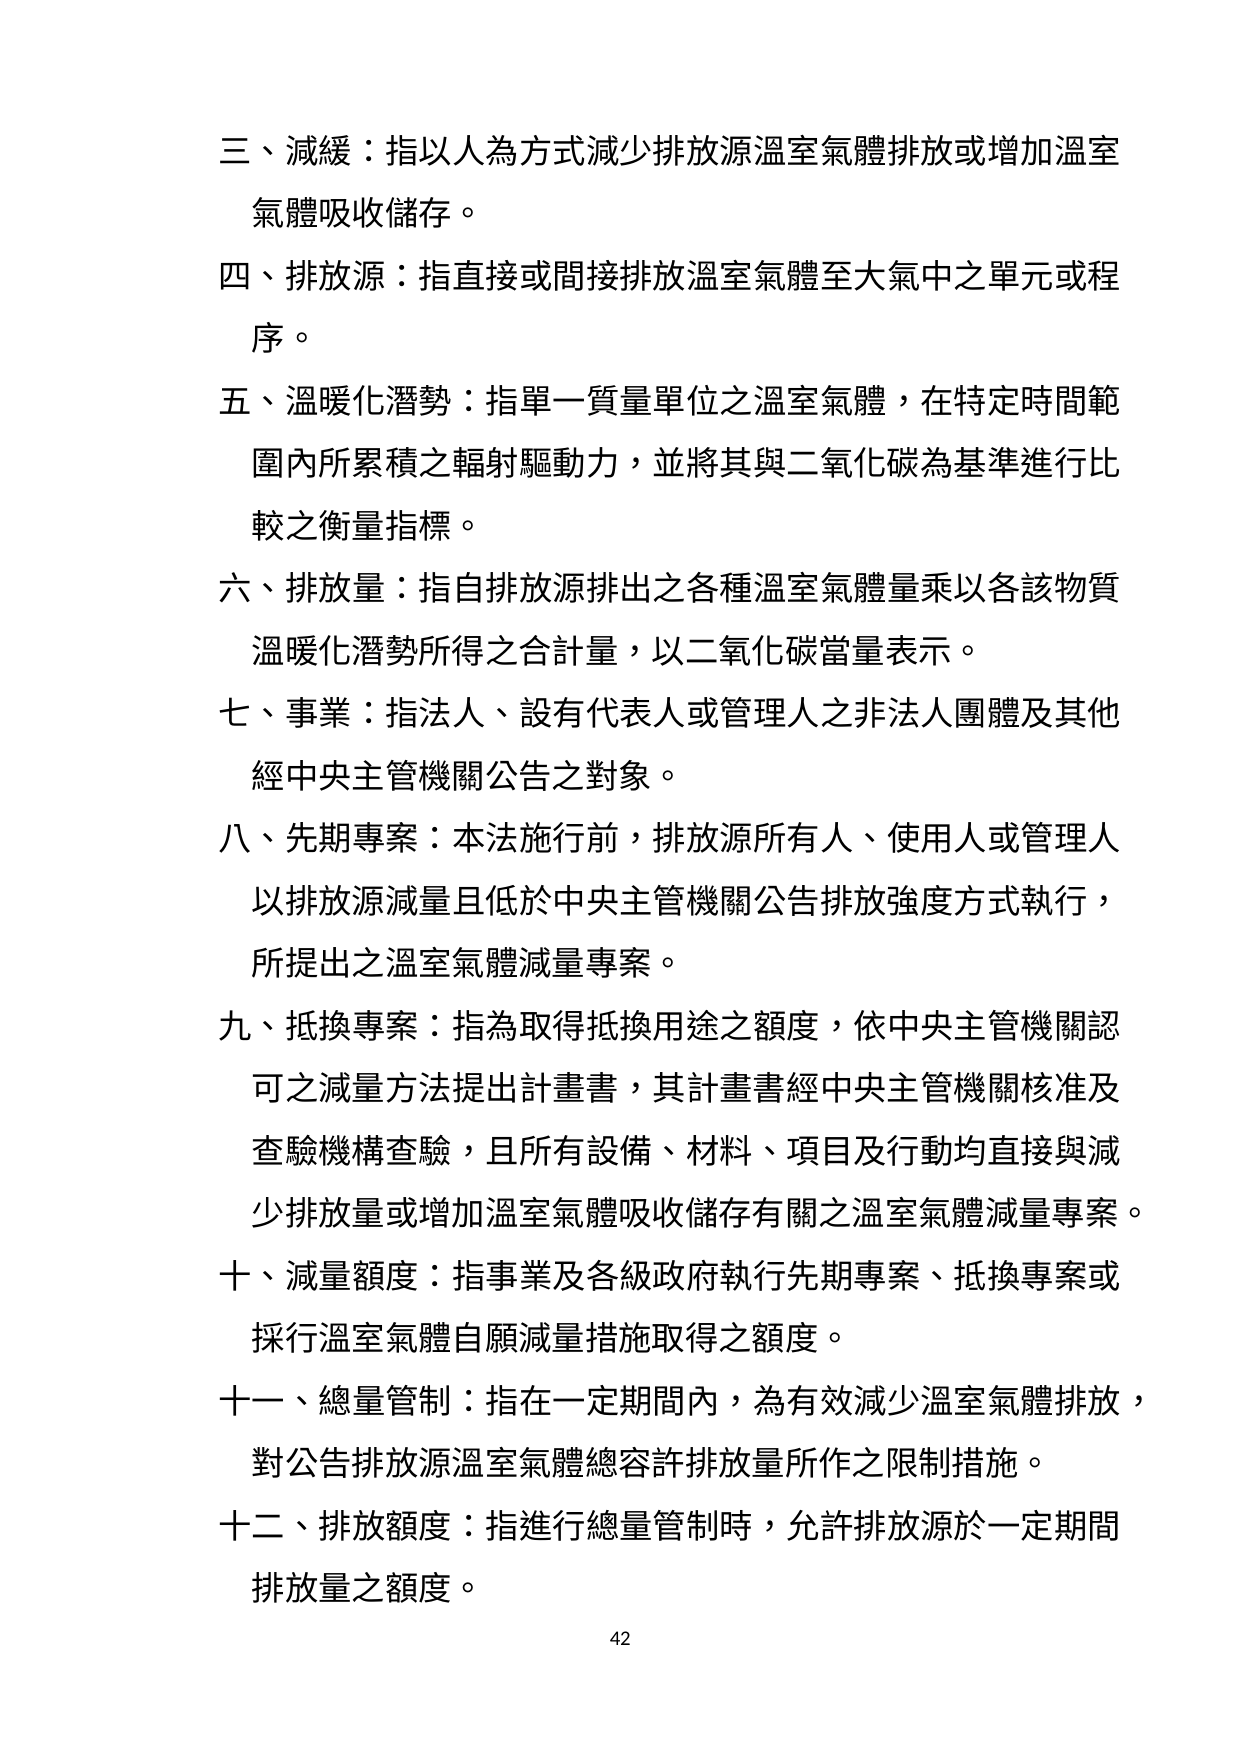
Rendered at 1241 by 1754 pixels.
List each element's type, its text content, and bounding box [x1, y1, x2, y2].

text 十一、總量管制：指在一定期間內，為有效減少溫室氣體排放，對公告排放源溫室氣體總容許排放量所作之限制措施。 [218, 1357, 1122, 1482]
text 八、先期專案：本法施行前，排放源所有人、使用人或管理人以排放源減量且低於中央主管機關公告排放強度方式執行，所提出之溫室氣體減量專案。 [218, 794, 1122, 982]
text 十、減量額度：指事業及各級政府執行先期專案、抵換專案或採行溫室氣體自願減量措施取得之額度。 [218, 1232, 1122, 1357]
text 五、溫暖化潛勢：指單一質量單位之溫室氣體，在特定時間範圍內所累積之輻射驅動力，並將其與二氧化碳為基準進行比較之衡量指標。 [218, 357, 1122, 544]
text 十二、排放額度：指進行總量管制時，允許排放源於一定期間排放量之額度。 [218, 1482, 1122, 1607]
text 三、減緩：指以人為方式減少排放源溫室氣體排放或增加溫室氣體吸收儲存。 [218, 107, 1122, 232]
text 九、抵換專案：指為取得抵換用途之額度，依中央主管機關認可之減量方法提出計畫書，其計畫書經中央主管機關核准及查驗機構查驗，且所有設備、材料、項目及行動均直接與減少排放量或增加溫室氣體吸收儲存有關之溫室氣體減量專案。 [218, 982, 1122, 1232]
text 七、事業：指法人、設有代表人或管理人之非法人團體及其他經中央主管機關公告之對象。 [218, 669, 1122, 794]
text 六、排放量：指自排放源排出之各種溫室氣體量乘以各該物質溫暖化潛勢所得之合計量，以二氧化碳當量表示。 [218, 544, 1122, 669]
text 四、排放源：指直接或間接排放溫室氣體至大氣中之單元或程序。 [218, 232, 1122, 357]
